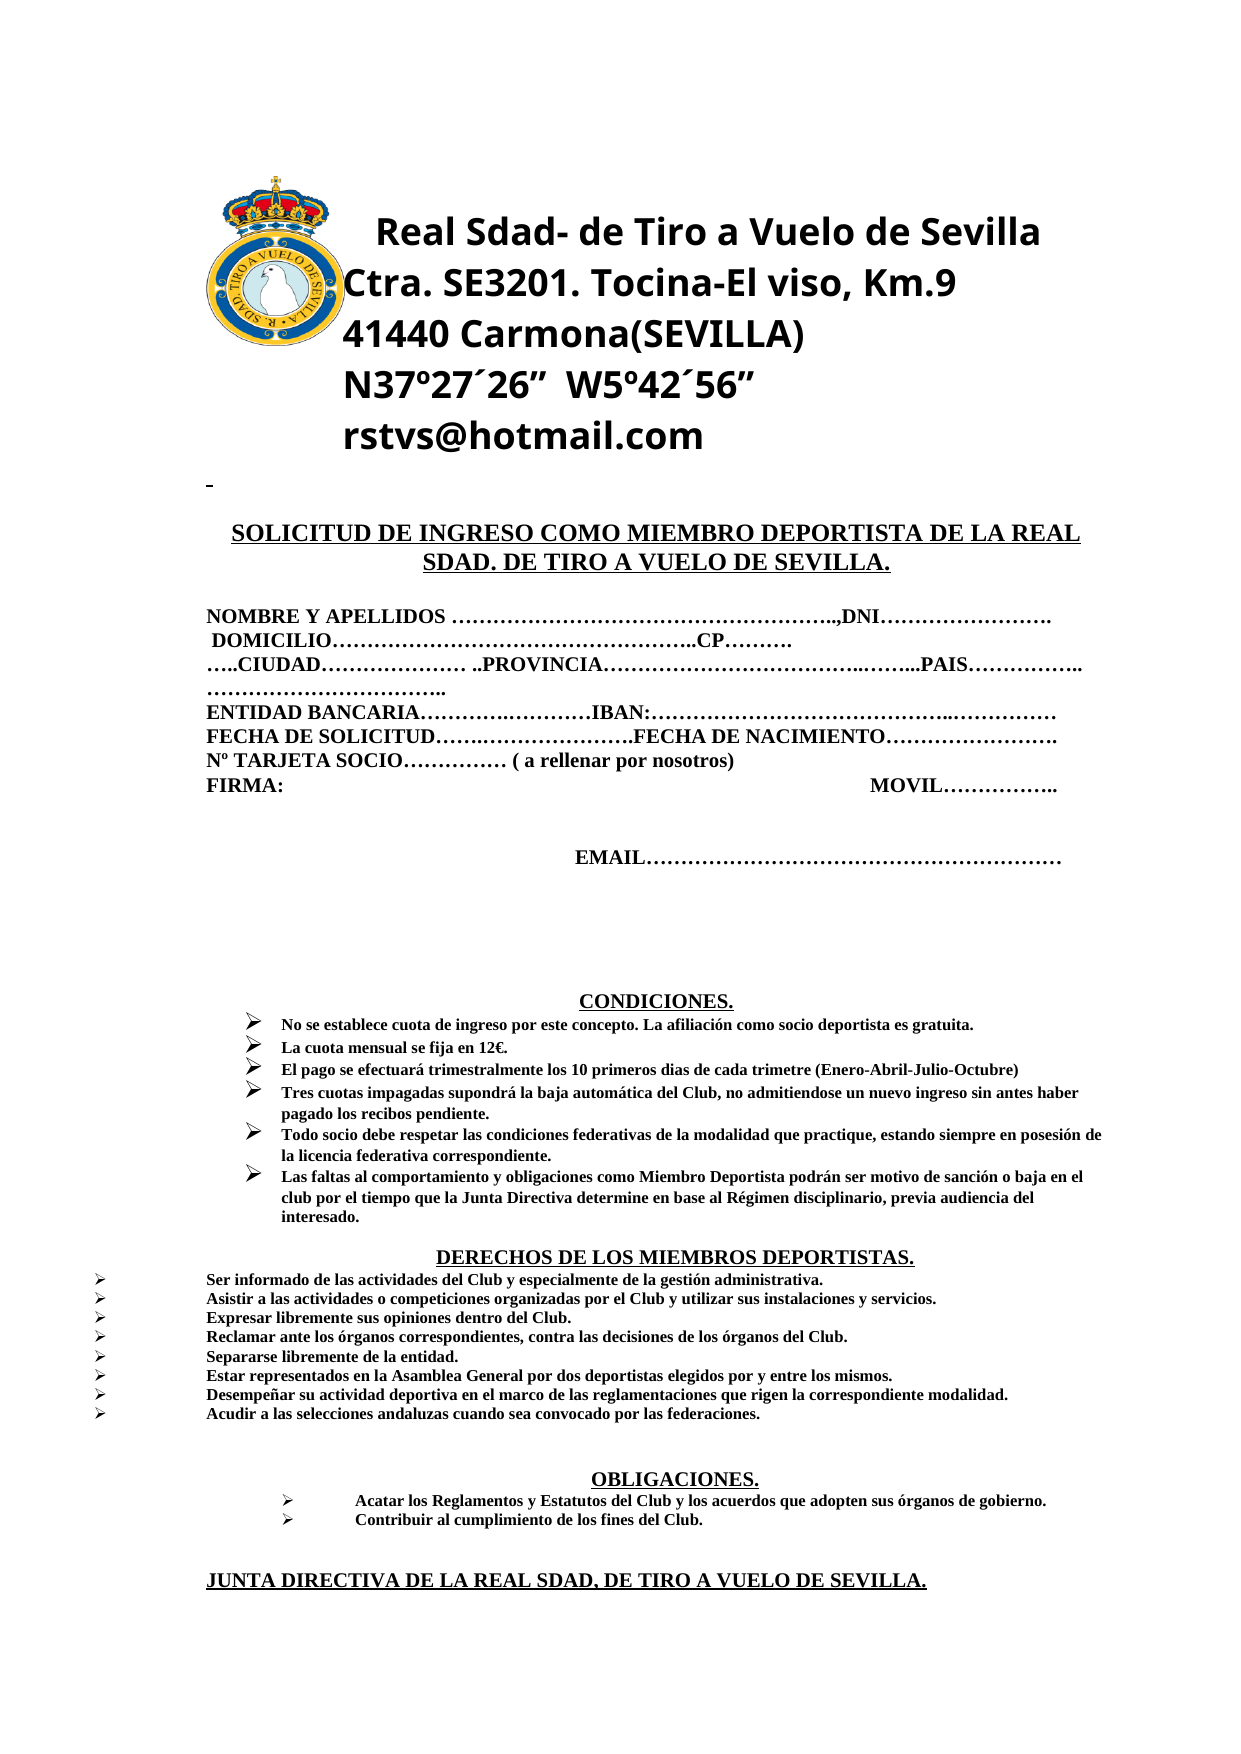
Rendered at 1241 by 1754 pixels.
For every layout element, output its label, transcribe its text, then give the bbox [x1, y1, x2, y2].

text CONDICIONES. [923, 989, 1106, 1013]
text FECHA DE SOLICITUD…….………………….FECHA DE NACIMIENTO……………………. [206, 724, 389, 748]
text FECHA DE SOLICITUD…….………………….FECHA DE NACIMIENTO……………………. [675, 732, 909, 748]
list La cuota mensual se fija en 12€. [404, 1036, 470, 1058]
list Reclamar ante los órganos correspondientes, contra las decisiones de los órganos del Club. [923, 1327, 1106, 1346]
text CONDICIONES. [404, 989, 528, 1013]
list No se establece cuota de ingreso por este concepto. La afiliación como socio deportista es gratuita. [816, 1013, 909, 1036]
list Tres cuotas impagadas supondrá la baja automática del Club, no admitiendose un nuevo ingreso sin antes haber pagado los recibos pendiente. [244, 1081, 389, 1123]
text CONDICIONES. [783, 989, 909, 1013]
list Expresar libremente sus opiniones dentro del Club. [923, 1308, 1106, 1327]
list No se establece cuota de ingreso por este concepto. La afiliación como socio deportista es gratuita. [404, 1013, 496, 1036]
text FIRMA: MOVIL…………….. EMAIL…………………………………………………… [923, 772, 1106, 869]
text Real Sdad- de Tiro a Vuelo de Sevilla [311, 205, 1106, 256]
list La cuota mensual se fija en 12€. [841, 1036, 909, 1058]
list Separarse libremente de la entidad. [404, 1346, 461, 1366]
list Ser informado de las actividades del Club y especialmente de la gestión administrativa. [94, 1269, 389, 1288]
text FECHA DE SOLICITUD…….………………….FECHA DE NACIMIENTO……………………. [404, 732, 636, 748]
text DERECHOS DE LOS MIEMBROS DEPORTISTAS. [923, 1245, 1106, 1269]
list Ser informado de las actividades del Club y especialmente de la gestión administrativa. [923, 1269, 1106, 1288]
list Contribuir al cumplimiento de los fines del Club. [281, 1510, 1106, 1529]
list Acudir a las selecciones andaluzas cuando sea convocado por las federaciones. [781, 1404, 909, 1423]
list Estar representados en la Asamblea General por dos deportistas elegidos por y entre los mismos. [923, 1366, 1106, 1385]
text DERECHOS DE LOS MIEMBROS DEPORTISTAS. [244, 1245, 389, 1269]
list Todo socio debe respetar las condiciones federativas de la modalidad que practique, estando siempre en posesión de la licencia federativa correspondiente. [244, 1123, 389, 1165]
list Separarse libremente de la entidad. [94, 1346, 389, 1366]
text Ctra. SE3201. Tocina-El viso, Km.9 [335, 256, 1106, 307]
text Nº TARJETA SOCIO…………… ( a rellenar por nosotros) [404, 748, 649, 772]
text FIRMA: MOVIL…………….. EMAIL…………………………………………………… [404, 772, 644, 869]
list Desempeñar su actividad deportiva en el marco de las reglamentaciones que rigen la correspondiente modalidad. [94, 1385, 389, 1404]
list Separarse libremente de la entidad. [923, 1346, 1106, 1366]
list Asistir a las actividades o competiciones organizadas por el Club y utilizar sus instalaciones y servicios. [94, 1288, 389, 1308]
list Las faltas al comportamiento y obligaciones como Miembro Deportista podrán ser motivo de sanción o baja en el club por el tiempo que la Junta Directiva determine en base al Régimen disciplinario, previa audiencia del interesado. [244, 1165, 389, 1226]
text OBLIGACIONES. [244, 1467, 1106, 1491]
list Las faltas al comportamiento y obligaciones como Miembro Deportista podrán ser motivo de sanción o baja en el club por el tiempo que la Junta Directiva determine en base al Régimen disciplinario, previa audiencia del interesado. [923, 1165, 1106, 1226]
list Acudir a las selecciones andaluzas cuando sea convocado por las federaciones. [923, 1404, 1106, 1423]
text rstvs@hotmail.com [206, 409, 1106, 460]
text FIRMA: MOVIL…………….. EMAIL…………………………………………………… [206, 772, 389, 869]
list La cuota mensual se fija en 12€. [244, 1036, 389, 1058]
text FECHA DE SOLICITUD…….………………….FECHA DE NACIMIENTO……………………. [923, 724, 1106, 748]
list Acudir a las selecciones andaluzas cuando sea convocado por las federaciones. [94, 1404, 389, 1423]
text [206, 205, 240, 256]
list Acatar los Reglamentos y Estatutos del Club y los acuerdos que adopten sus órganos de gobierno. [281, 1491, 1106, 1510]
text DOMICILIO……………………………………………..CP……….…..CIUDAD………………… ..PROVINCIA………………………………..……...PAIS……………..…………………………….. [206, 628, 1106, 700]
text Nº TARJETA SOCIO…………… ( a rellenar por nosotros) [923, 748, 1106, 772]
text CONDICIONES. [206, 989, 389, 1013]
text 41440 Carmona(SEVILLA) [206, 307, 1106, 358]
list No se establece cuota de ingreso por este concepto. La afiliación como socio deportista es gratuita. [244, 1013, 389, 1036]
list La cuota mensual se fija en 12€. [923, 1036, 1106, 1058]
list Tres cuotas impagadas supondrá la baja automática del Club, no admitiendose un nuevo ingreso sin antes haber pagado los recibos pendiente. [923, 1081, 1106, 1123]
text N37º27´26” W5º42´56” [206, 358, 1106, 409]
list El pago se efectuará trimestralmente los 10 primeros dias de cada trimetre (Enero-Abril-Julio-Octubre) [244, 1058, 389, 1081]
list Expresar libremente sus opiniones dentro del Club. [94, 1308, 389, 1327]
list El pago se efectuará trimestralmente los 10 primeros dias de cada trimetre (Enero-Abril-Julio-Octubre) [923, 1058, 1106, 1081]
text FIRMA: MOVIL…………….. EMAIL…………………………………………………… [668, 772, 909, 869]
text SOLICITUD DE INGRESO COMO MIEMBRO DEPORTISTA DE LA REAL SDAD. DE TIRO A VUELO DE SEVILLA. [206, 518, 1106, 575]
text Nº TARJETA SOCIO…………… ( a rellenar por nosotros) [662, 748, 909, 772]
text NOMBRE Y APELLIDOS ………………………………………………..,DNI……………………. [206, 604, 1106, 628]
list Estar representados en la Asamblea General por dos deportistas elegidos por y entre los mismos. [94, 1366, 389, 1385]
list Acudir a las selecciones andaluzas cuando sea convocado por las federaciones. [404, 1404, 531, 1423]
list Reclamar ante los órganos correspondientes, contra las decisiones de los órganos del Club. [94, 1327, 389, 1346]
list Asistir a las actividades o competiciones organizadas por el Club y utilizar sus instalaciones y servicios. [923, 1288, 1106, 1308]
list Desempeñar su actividad deportiva en el marco de las reglamentaciones que rigen la correspondiente modalidad. [923, 1385, 1106, 1404]
text ENTIDAD BANCARIA………….…………IBAN:……………………………………..…………… [206, 700, 1106, 724]
list Separarse libremente de la entidad. [851, 1346, 909, 1366]
text JUNTA DIRECTIVA DE LA REAL SDAD, DE TIRO A VUELO DE SEVILLA. [206, 1568, 1106, 1592]
list No se establece cuota de ingreso por este concepto. La afiliación como socio deportista es gratuita. [923, 1013, 1106, 1036]
list Todo socio debe respetar las condiciones federativas de la modalidad que practique, estando siempre en posesión de la licencia federativa correspondiente. [923, 1123, 1106, 1165]
text Nº TARJETA SOCIO…………… ( a rellenar por nosotros) [206, 748, 389, 772]
